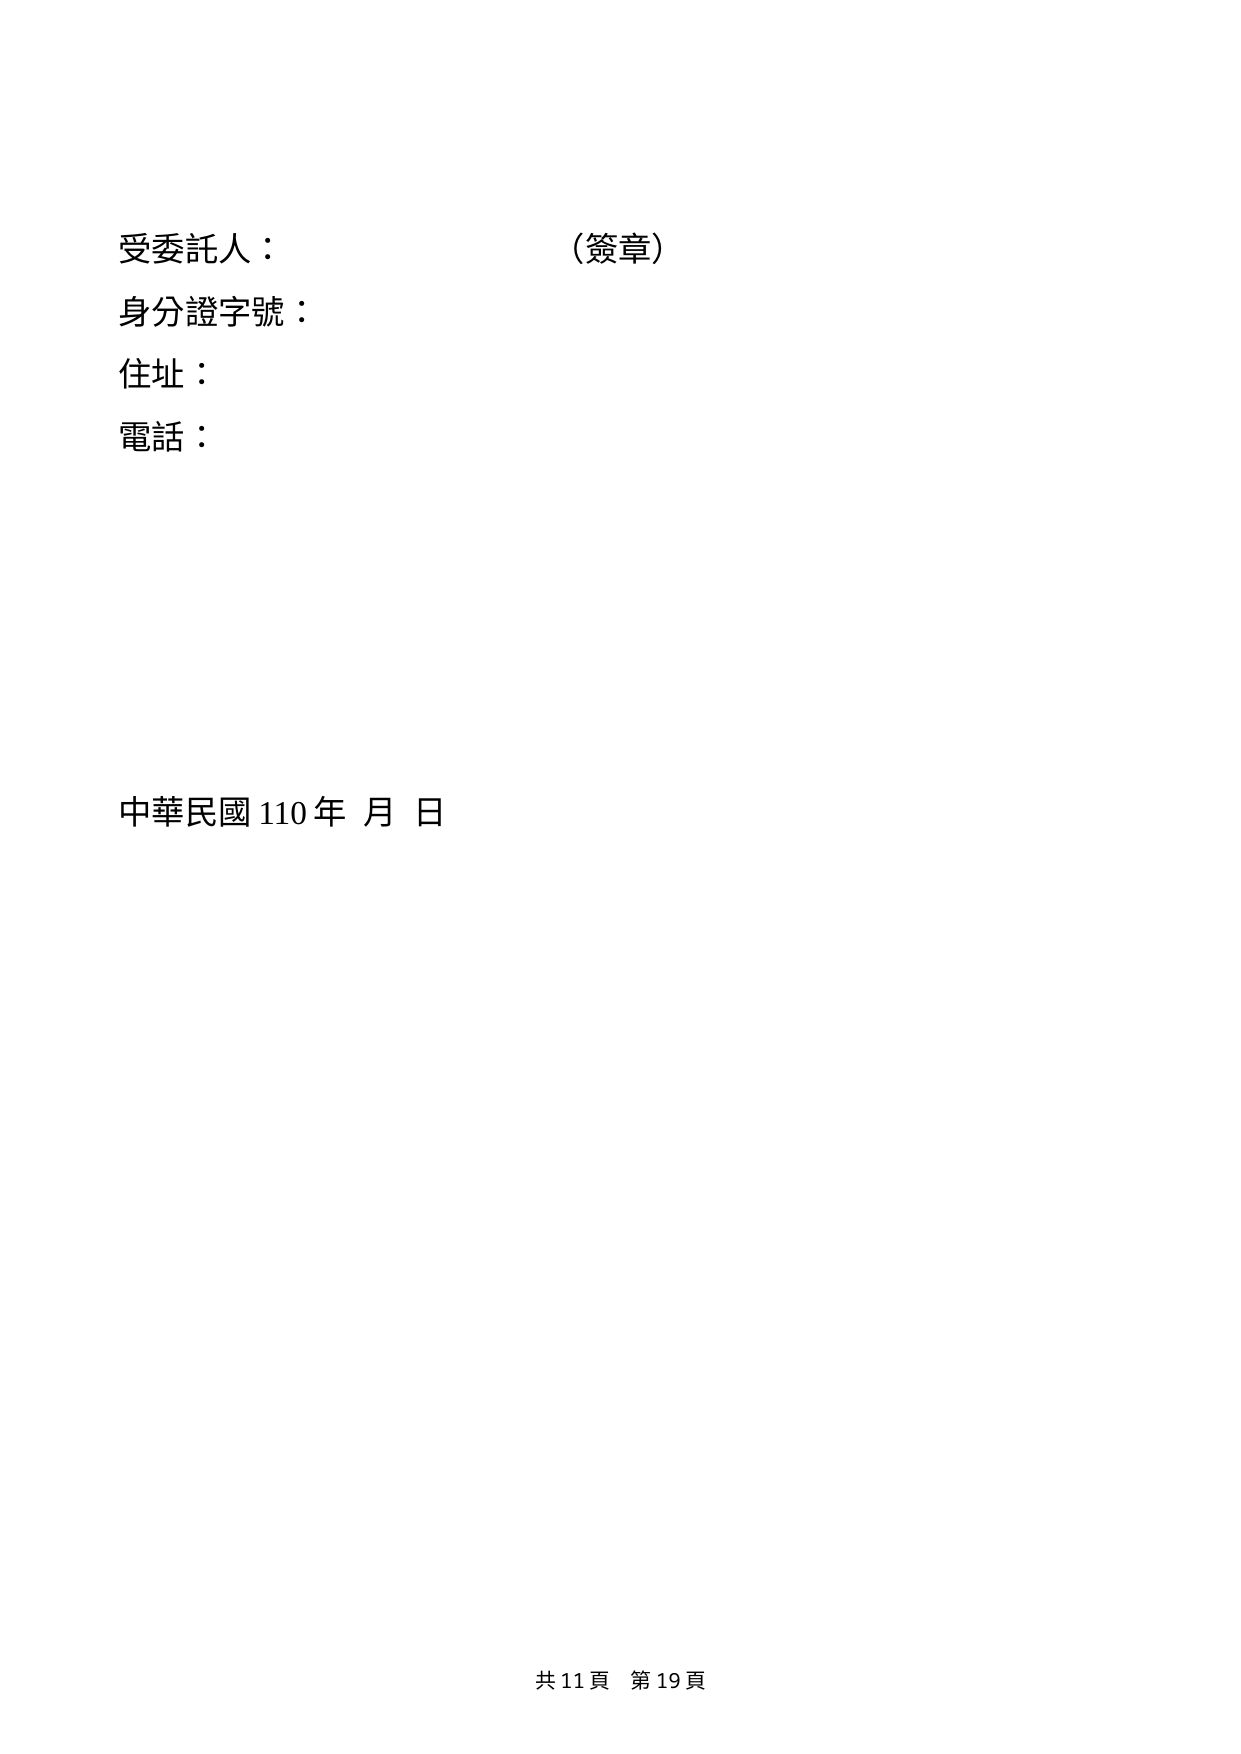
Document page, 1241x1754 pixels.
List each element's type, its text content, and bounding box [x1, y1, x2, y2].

text 身分證字號： [118, 268, 1122, 331]
text 中華民國110年 月 日 [118, 768, 1122, 831]
text 電話： [118, 393, 1122, 456]
text 住址： [118, 331, 1122, 393]
text 受委託人： （簽章） [118, 206, 1122, 268]
